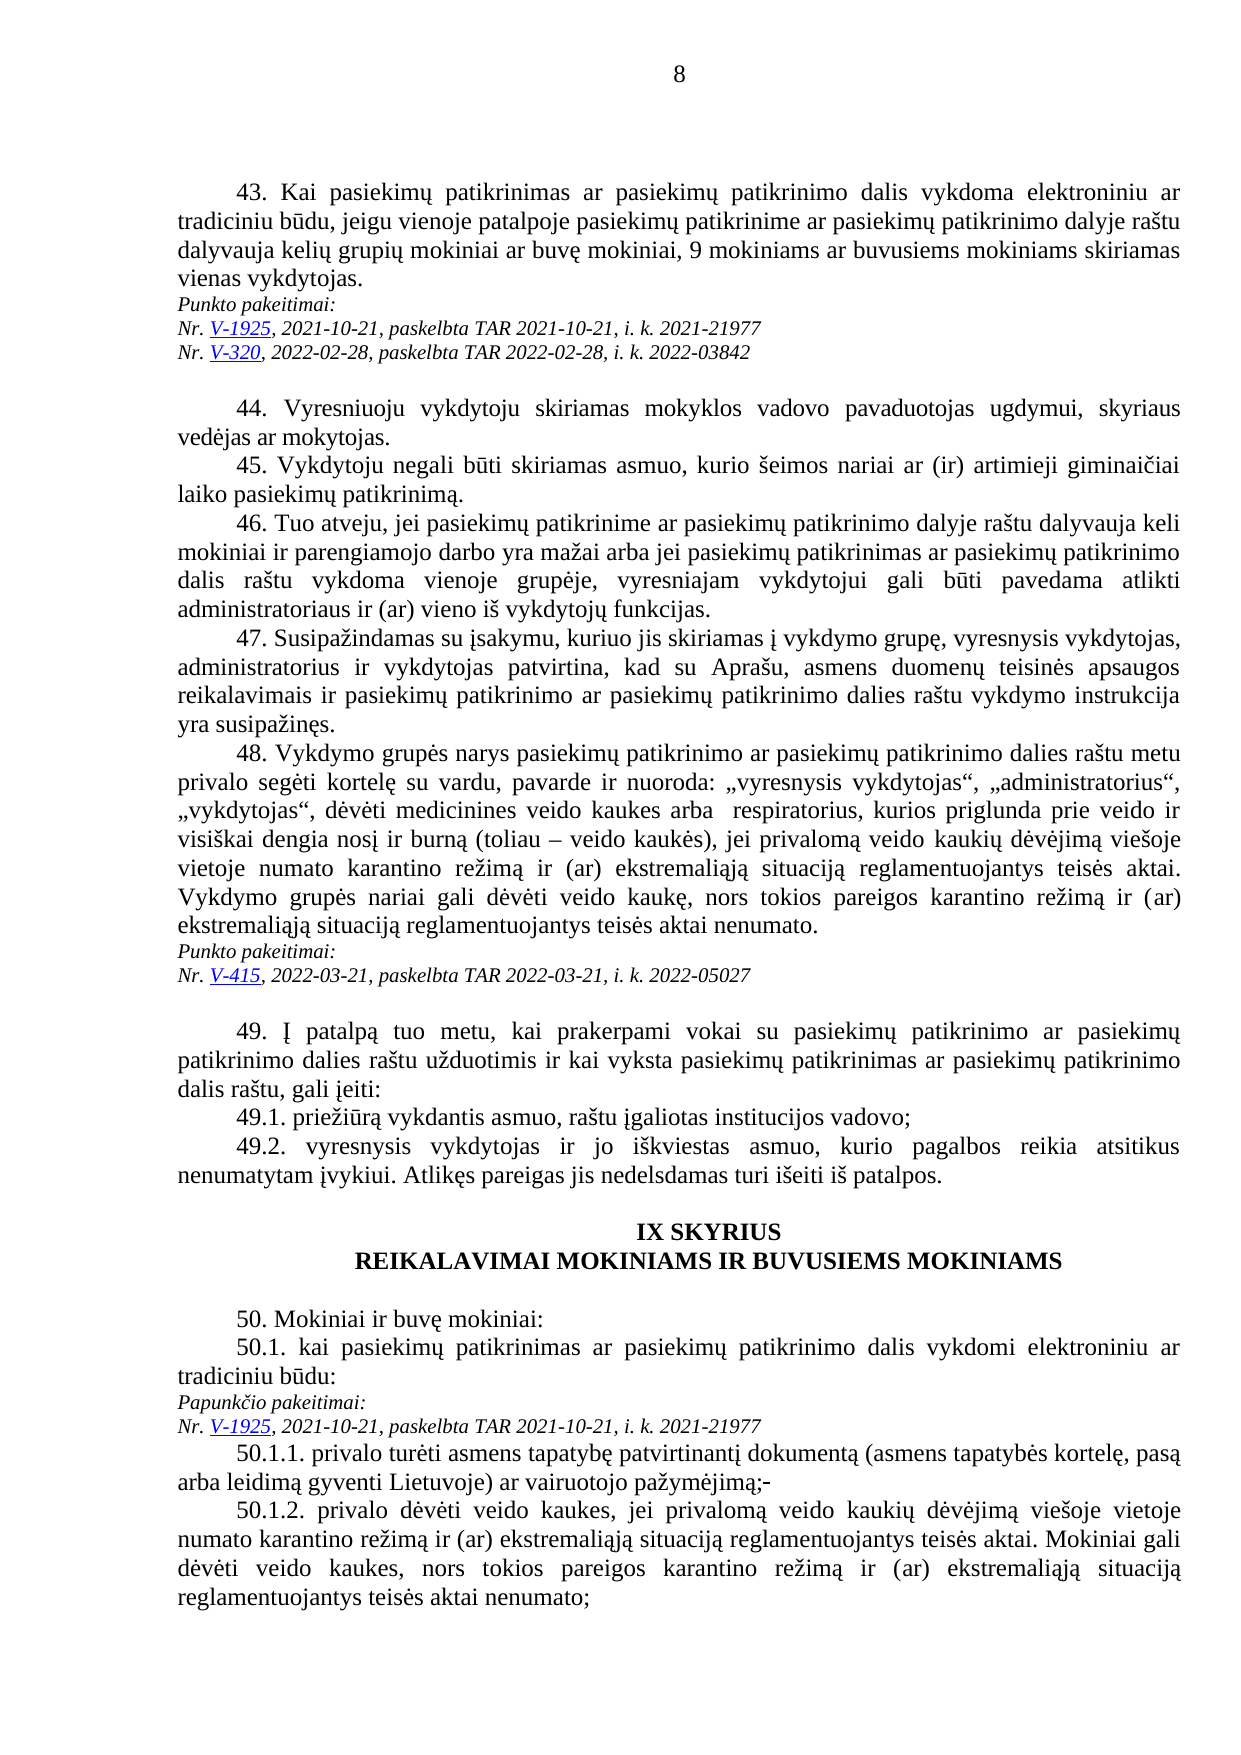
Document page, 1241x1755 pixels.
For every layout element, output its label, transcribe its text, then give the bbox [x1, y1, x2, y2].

text Punkto pakeitimai: [177, 292, 1181, 316]
text REIKALAVIMAI MOKINIAMS ir buvusiems mokiniams [177, 1246, 1181, 1275]
text Nr. V-320, 2022-02-28, paskelbta TAR 2022-02-28, i. k. 2022-03842 [177, 340, 1181, 364]
text Nr. V-1925, 2021-10-21, paskelbta TAR 2021-10-21, i. k. 2021-21977 [177, 316, 1181, 340]
text 50.1.1. privalo turėti asmens tapatybę patvirtinantį dokumentą (asmens tapatybės kortelę, pasą arba leidimą gyventi Lietuvoje) ar vairuotojo pažymėjimą; [177, 1438, 1181, 1496]
text 50.1.2. privalo dėvėti veido kaukes, jei privalomą veido kaukių dėvėjimą viešoje vietoje numato karantino režimą ir (ar) ekstremaliąją situaciją reglamentuojantys teisės aktai. Mokiniai gali dėvėti veido kaukes, nors tokios pareigos karantino režimą ir (ar) ekstremaliąją situaciją reglamentuojantys teisės aktai nenumato; [177, 1496, 1181, 1611]
text Punkto pakeitimai: [177, 939, 1181, 963]
text 50.1. kai pasiekimų patikrinimas ar pasiekimų patikrinimo dalis vykdomi elektroniniu ar tradiciniu būdu: [177, 1332, 1181, 1390]
text Nr. V-1925, 2021-10-21, paskelbta TAR 2021-10-21, i. k. 2021-21977 [177, 1414, 1181, 1438]
text 44. Vyresniuoju vykdytoju skiriamas mokyklos vadovo pavaduotojas ugdymui, skyriaus vedėjas ar mokytojas. [177, 393, 1181, 451]
text 46. Tuo atveju, jei pasiekimų patikrinime ar pasiekimų patikrinimo dalyje raštu dalyvauja keli mokiniai ir parengiamojo darbo yra mažai arba jei pasiekimų patikrinimas ar pasiekimų patikrinimo dalis raštu vykdoma vienoje grupėje, vyresniajam vykdytojui gali būti pavedama atlikti administratoriaus ir (ar) vieno iš vykdytojų funkcijas. [177, 508, 1181, 623]
text 47. Susipažindamas su įsakymu, kuriuo jis skiriamas į vykdymo grupę, vyresnysis vykdytojas, administratorius ir vykdytojas patvirtina, kad su Aprašu, asmens duomenų teisinės apsaugos reikalavimais ir pasiekimų patikrinimo ar pasiekimų patikrinimo dalies raštu vykdymo instrukcija yra susipažinęs. [177, 623, 1181, 738]
text 50. Mokiniai ir buvę mokiniai: [177, 1304, 1181, 1332]
text 49.2. vyresnysis vykdytojas ir jo iškviestas asmuo, kurio pagalbos reikia atsitikus nenumatytam įvykiui. Atlikęs pareigas jis nedelsdamas turi išeiti iš patalpos. [177, 1131, 1181, 1189]
text 45. Vykdytoju negali būti skiriamas asmuo, kurio šeimos nariai ar (ir) artimieji giminaičiai laiko pasiekimų patikrinimą. [177, 451, 1181, 508]
text 43. Kai pasiekimų patikrinimas ar pasiekimų patikrinimo dalis vykdoma elektroniniu ar tradiciniu būdu, jeigu vienoje patalpoje pasiekimų patikrinime ar pasiekimų patikrinimo dalyje raštu dalyvauja kelių grupių mokiniai ar buvę mokiniai, 9 mokiniams ar buvusiems mokiniams skiriamas vienas vykdytojas. [177, 177, 1181, 292]
text IX SKYRIUS [177, 1217, 1181, 1246]
text Papunkčio pakeitimai: [177, 1390, 1181, 1414]
text 48. Vykdymo grupės narys pasiekimų patikrinimo ar pasiekimų patikrinimo dalies raštu metu privalo segėti kortelę su vardu, pavarde ir nuoroda: „vyresnysis vykdytojas“, „administratorius“, „vykdytojas“, dėvėti medicinines veido kaukes arba respiratorius, kurios priglunda prie veido ir visiškai dengia nosį ir burną (toliau – veido kaukės), jei privalomą veido kaukių dėvėjimą viešoje vietoje numato karantino režimą ir (ar) ekstremaliąją situaciją reglamentuojantys teisės aktai. Vykdymo grupės nariai gali dėvėti veido kaukę, nors tokios pareigos karantino režimą ir (ar) ekstremaliąją situaciją reglamentuojantys teisės aktai nenumato. [177, 738, 1181, 939]
text 49. Į patalpą tuo metu, kai prakerpami vokai su pasiekimų patikrinimo ar pasiekimų patikrinimo dalies raštu užduotimis ir kai vyksta pasiekimų patikrinimas ar pasiekimų patikrinimo dalis raštu, gali įeiti: [177, 1016, 1181, 1102]
text 49.1. priežiūrą vykdantis asmuo, raštu įgaliotas institucijos vadovo; [177, 1102, 1181, 1131]
text Nr. V-415, 2022-03-21, paskelbta TAR 2022-03-21, i. k. 2022-05027 [177, 963, 1181, 987]
